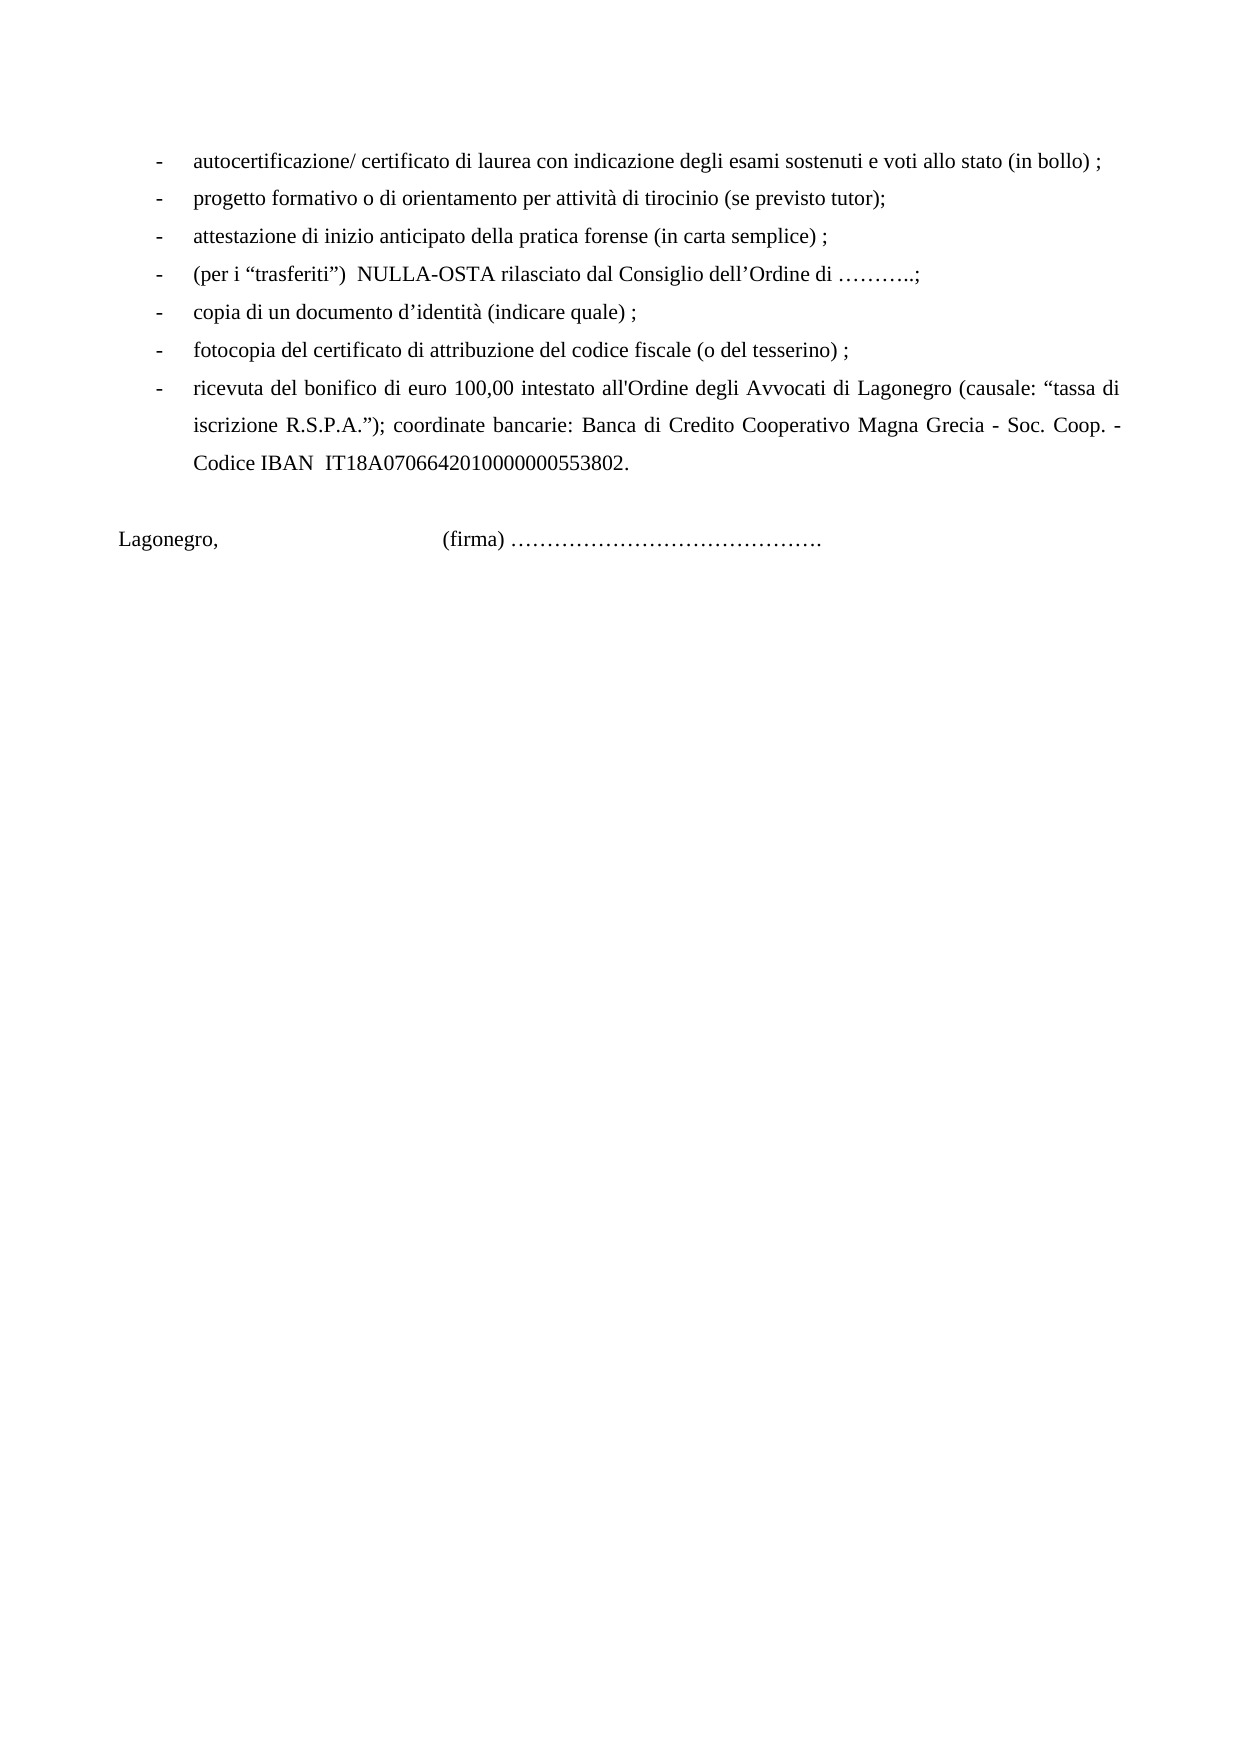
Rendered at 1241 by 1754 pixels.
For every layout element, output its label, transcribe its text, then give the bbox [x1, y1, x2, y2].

list autocertificazione/ certificato di laurea con indicazione degli esami sostenuti e voti allo stato (in bollo) ; [156, 148, 1122, 173]
list ricevuta del bonifico di euro 100,00 intestato all'Ordine degli Avvocati di Lagonegro (causale: “tassa di iscrizione R.S.P.A.”); coordinate bancarie: Banca di Credito Cooperativo Magna Grecia - Soc. Coop. - Codice IBAN IT18A0706642010000000553802. [156, 374, 1122, 475]
list progetto formativo o di orientamento per attività di tirocinio (se previsto tutor); [156, 185, 1122, 211]
list (per i “trasferiti”) NULLA-OSTA rilasciato dal Consiglio dell’Ordine di ………..; [156, 261, 1122, 286]
list fotocopia del certificato di attribuzione del codice fiscale (o del tesserino) ; [156, 337, 1122, 362]
text Lagonegro, (firma) ……………………………………. [118, 526, 1122, 551]
list copia di un documento d’identità (indicare quale) ; [156, 299, 1122, 324]
list attestazione di inizio anticipato della pratica forense (in carta semplice) ; [156, 223, 1122, 248]
